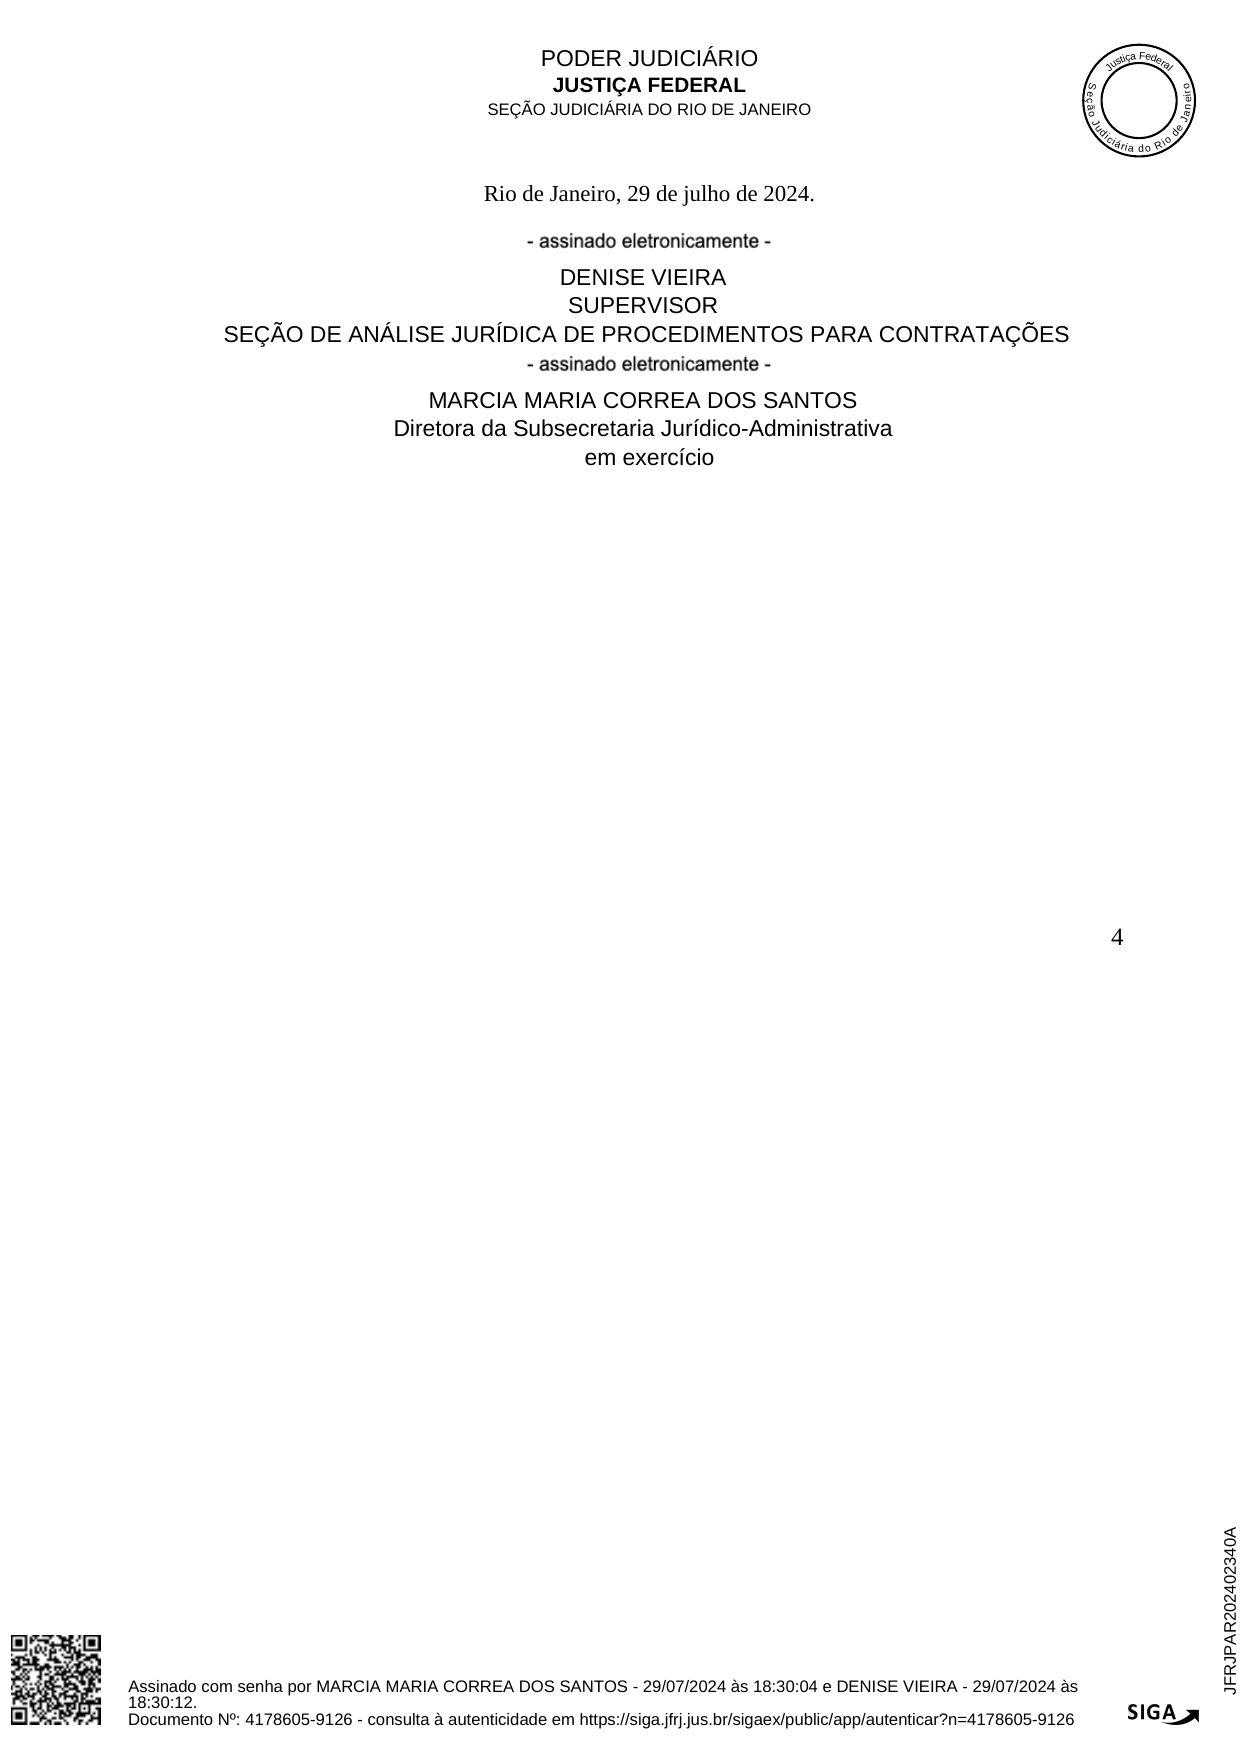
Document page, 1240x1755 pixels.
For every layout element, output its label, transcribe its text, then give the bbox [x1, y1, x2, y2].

text SUPERVISOR [190, 292, 1102, 319]
text 4 [189, 922, 1123, 950]
text Diretora da Subsecretaria Jurídico-Administrativa [190, 415, 1102, 442]
text Rio de Janeiro, 29 de julho de 2024. [190, 180, 1109, 206]
text SEÇÃO DE ANÁLISE JURÍDICA DE PROCEDIMENTOS PARA CONTRATAÇÕES [223, 321, 1111, 347]
text em exercício [190, 443, 1109, 470]
text MARCIA MARIA CORREA DOS SANTOS [190, 387, 1102, 413]
text DENISE VIEIRA [190, 264, 1102, 291]
